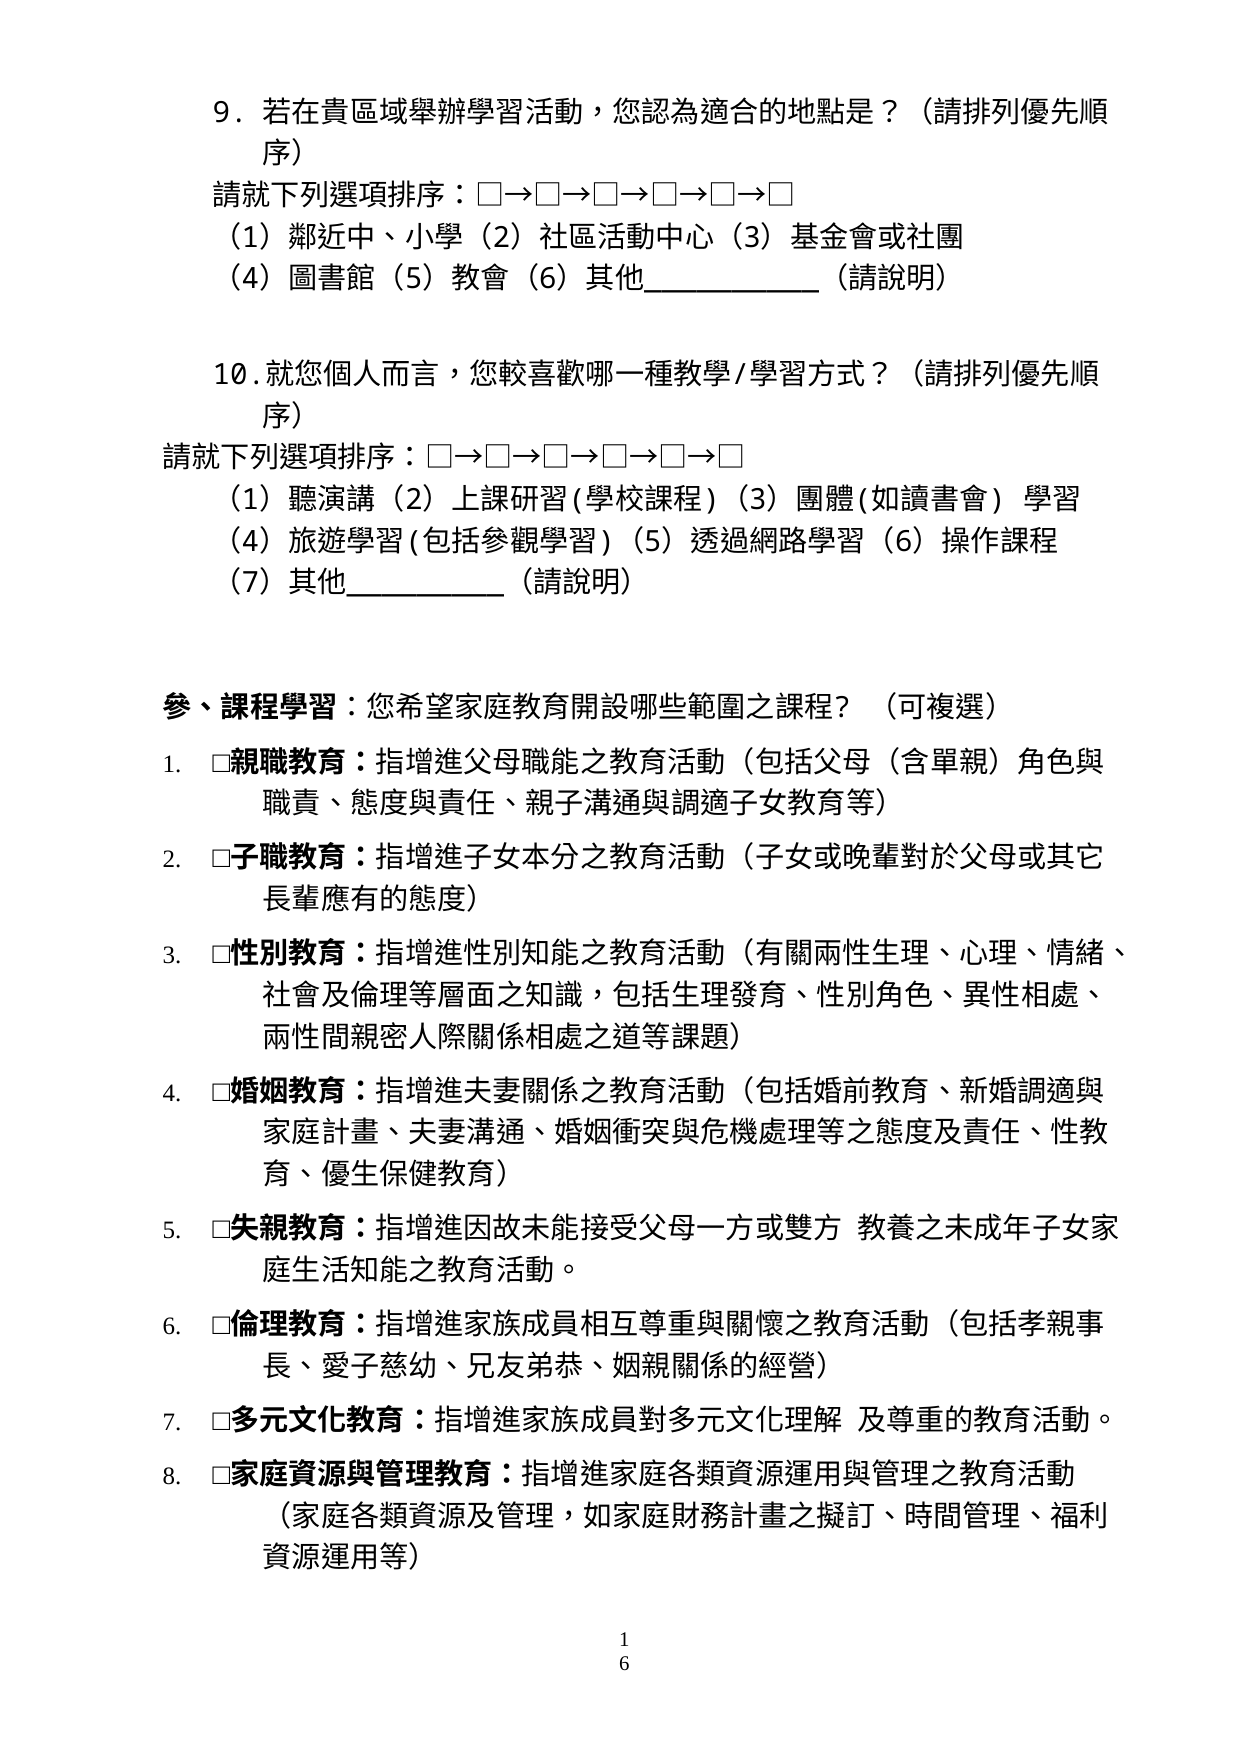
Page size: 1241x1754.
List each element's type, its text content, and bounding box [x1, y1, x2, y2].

list □子職教育：指增進子女本分之教育活動（子女或晚輩對於父母或其它長輩應有的態度） [162, 834, 1128, 918]
list □家庭資源與管理教育：指增進家庭各類資源運用與管理之教育活動（家庭各類資源及管理，如家庭財務計畫之擬訂、時間管理、福利資源運用等） [162, 1451, 1128, 1576]
list □性別教育：指增進性別知能之教育活動（有關兩性生理、心理、情緒、社會及倫理等層面之知識，包括生理發育、性別角色、異性相處、兩性間親密人際關係相處之道等課題） [162, 930, 1128, 1055]
text （7）其他_________（請說明） [162, 559, 1128, 601]
text （1）鄰近中、小學（2）社區活動中心（3）基金會或社團 [162, 214, 1128, 255]
text （4）圖書館（5）教會（6）其他__________（請說明） [162, 255, 1128, 297]
list □倫理教育：指增進家族成員相互尊重與關懷之教育活動（包括孝親事長、愛子慈幼、兄友弟恭、姻親關係的經營） [162, 1301, 1128, 1384]
list □多元文化教育：指增進家族成員對多元文化理解 及尊重的教育活動。 [162, 1397, 1128, 1439]
list 若在貴區域舉辦學習活動，您認為適合的地點是？（請排列優先順序） [212, 89, 1128, 172]
text （1）聽演講（2）上課研習(學校課程)（3）團體(如讀書會) 學習 [162, 476, 1128, 518]
text （4）旅遊學習(包括參觀學習)（5）透過網路學習（6）操作課程 [162, 518, 1128, 559]
list 就您個人而言，您較喜歡哪一種教學/學習方式？（請排列優先順序） [212, 351, 1128, 434]
text 請就下列選項排序：□→□→□→□→□→□ [162, 172, 1128, 214]
text 參、課程學習：您希望家庭教育開設哪些範圍之課程? （可複選） [162, 684, 1128, 726]
list □失親教育：指增進因故未能接受父母一方或雙方 教養之未成年子女家庭生活知能之教育活動。 [162, 1205, 1128, 1289]
list □婚姻教育：指增進夫妻關係之教育活動（包括婚前教育、新婚調適與家庭計畫、夫妻溝通、婚姻衝突與危機處理等之態度及責任、性教育、優生保健教育） [162, 1068, 1128, 1193]
text 請就下列選項排序：□→□→□→□→□→□ [162, 434, 1128, 476]
list □親職教育：指增進父母職能之教育活動（包括父母（含單親）角色與職責、態度與責任、親子溝通與調適子女教育等） [162, 739, 1128, 822]
